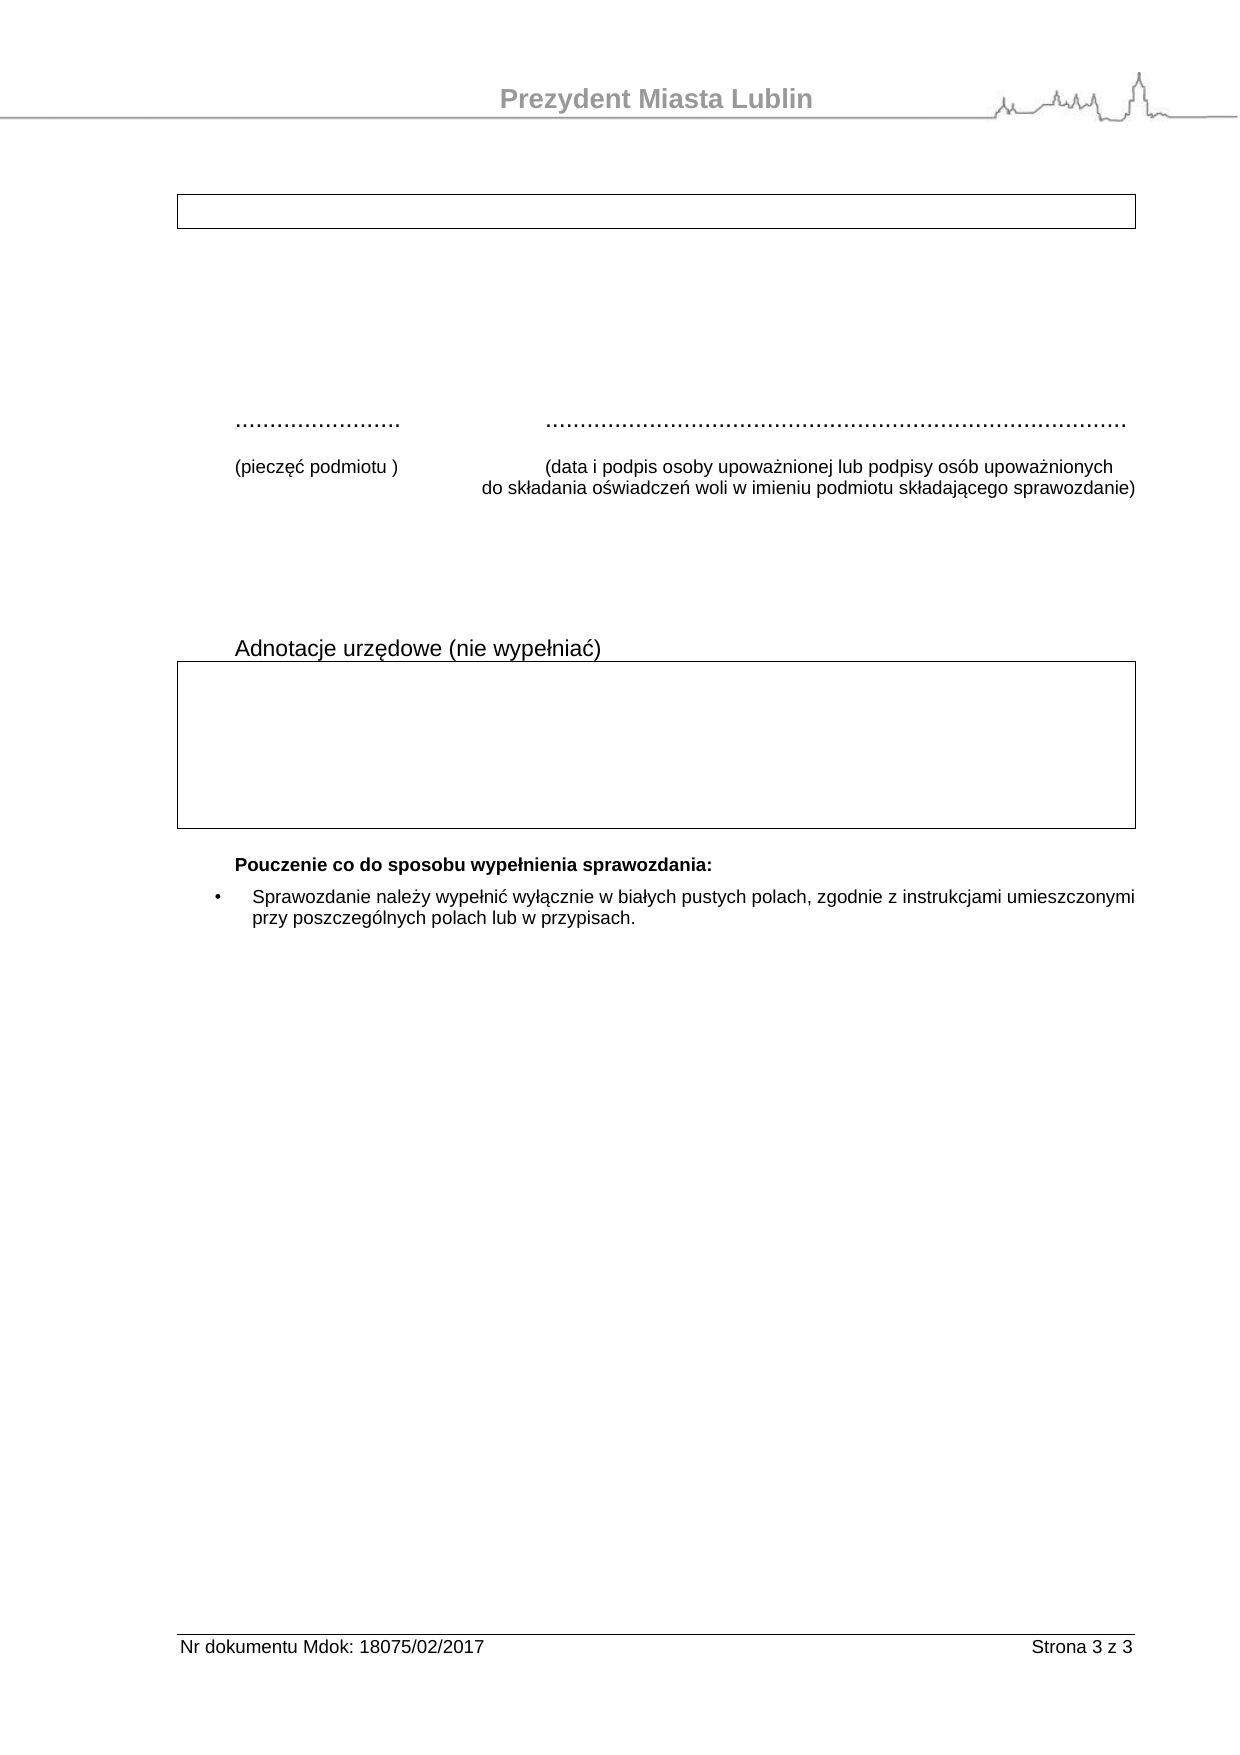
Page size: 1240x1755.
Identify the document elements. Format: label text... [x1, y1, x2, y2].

picture [0, 72, 1240, 125]
text Adnotacje urzędowe (nie wypełniać) [177, 635, 1135, 661]
text do składania oświadczeń woli w imieniu podmiotu składającego sprawozdanie) [177, 477, 1135, 498]
text (pieczęć podmiotu ) (data i podpis osoby upoważnionej lub podpisy osób upoważnionych [177, 456, 1135, 477]
list Sprawozdanie należy wypełnić wyłącznie w białych pustych polach, zgodnie z instrukcjami umieszczonymi przy poszczególnych polach lub w przypisach. [214, 887, 1135, 929]
table_header [178, 662, 1135, 828]
text ........................ .................................................................................... [177, 405, 1135, 433]
text Pouczenie co do sposobu wypełnienia sprawozdania: [177, 854, 1135, 875]
table_header [178, 195, 1135, 228]
